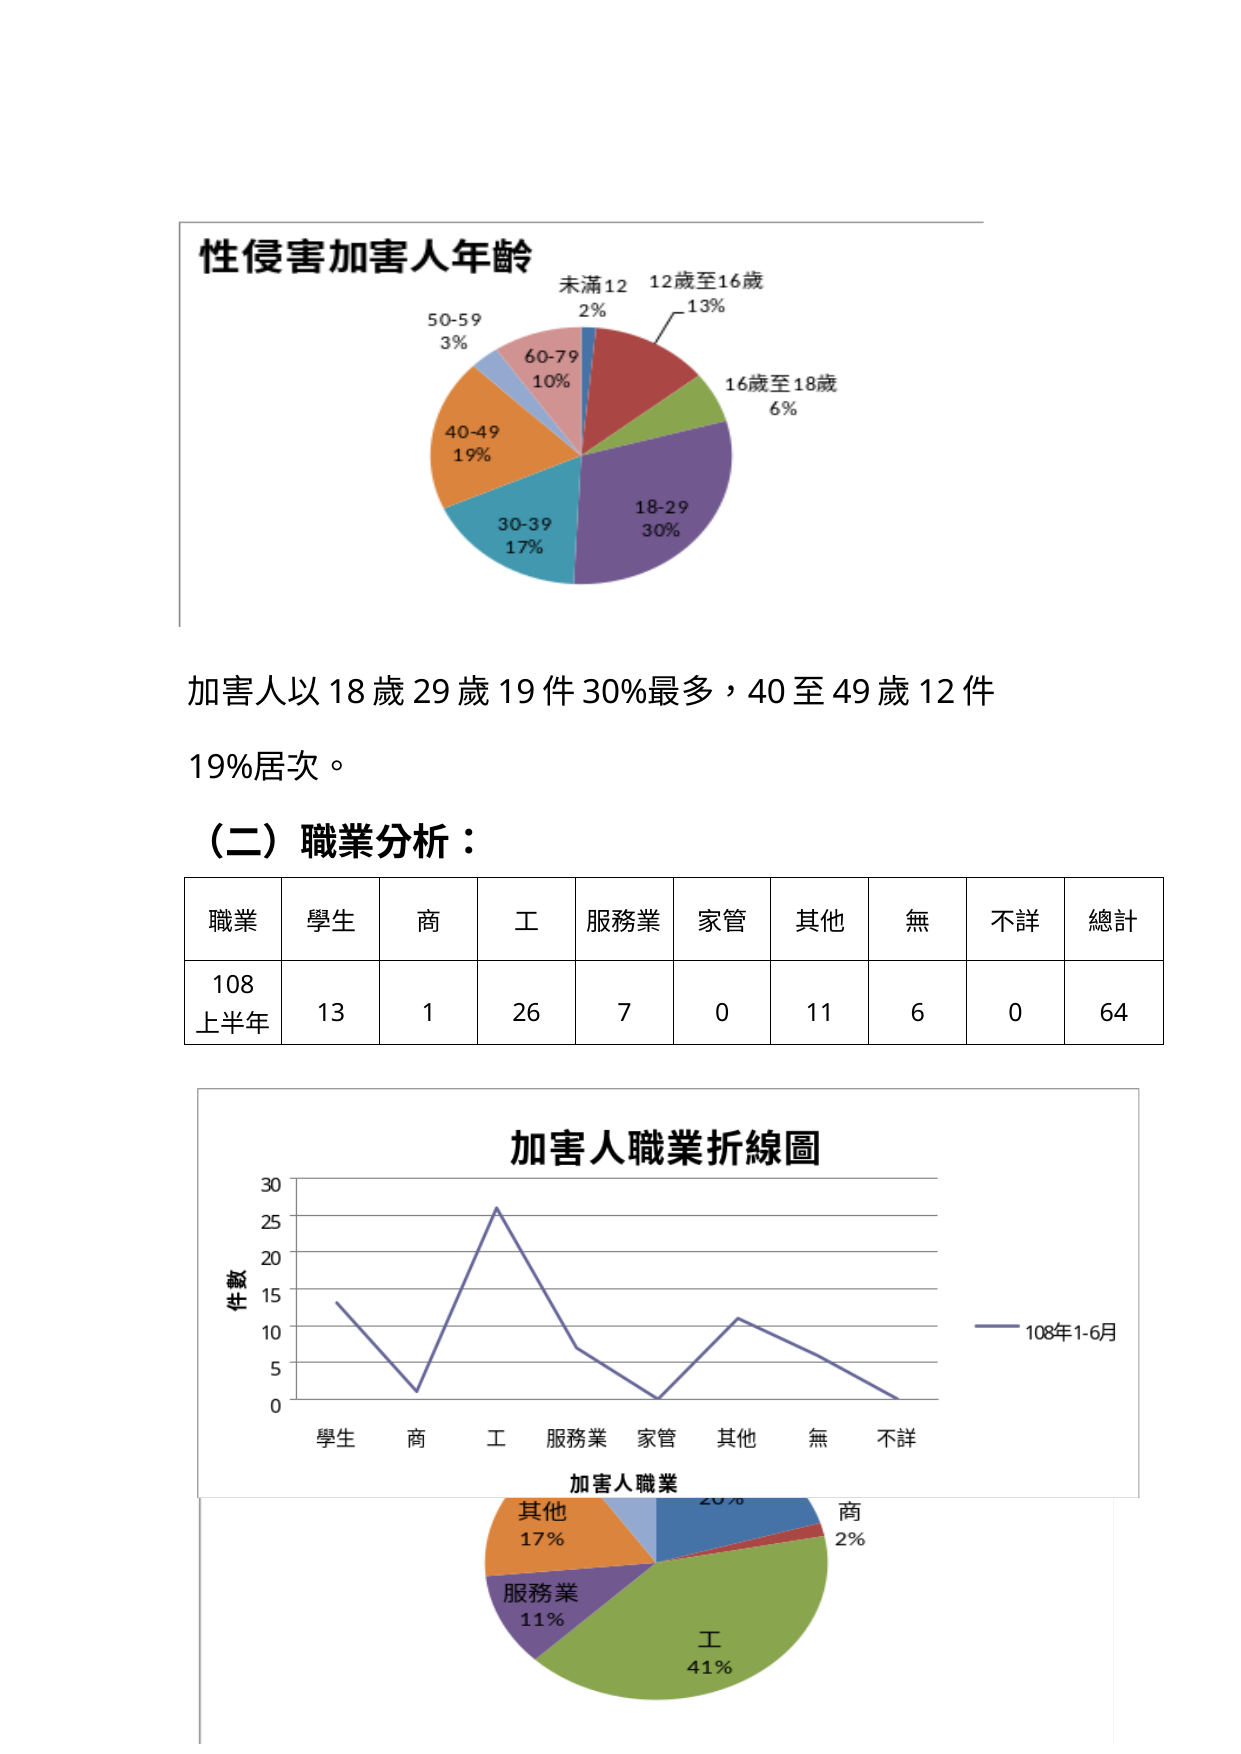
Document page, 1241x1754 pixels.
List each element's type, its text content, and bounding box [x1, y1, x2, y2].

table_header 無 [869, 878, 966, 960]
table_cell 13 [282, 961, 379, 1044]
table_cell 6 [869, 961, 966, 1044]
table_header 不詳 [967, 878, 1064, 960]
table_header 總計 [1065, 878, 1163, 960]
table_header 學生 [282, 878, 379, 960]
table_header 其他 [771, 878, 868, 960]
table_cell 11 [771, 961, 868, 1044]
table_header 商 [380, 878, 477, 960]
table_cell 1 [380, 961, 477, 1044]
table_cell 0 [967, 961, 1064, 1044]
table_cell 108 上半年 [185, 961, 281, 1044]
list （二）職業分析： [187, 802, 1053, 877]
table_cell 0 [674, 961, 770, 1044]
table_header 工 [478, 878, 575, 960]
table_header 職業 [185, 878, 281, 960]
table_cell 64 [1065, 961, 1163, 1044]
list 加害人以18歲29歲19件30%最多，40至49歲12件19%居次。 [187, 652, 1053, 802]
table_cell 7 [576, 961, 673, 1044]
table_header 服務業 [576, 878, 673, 960]
table_cell 26 [478, 961, 575, 1044]
table_header 家管 [674, 878, 770, 960]
